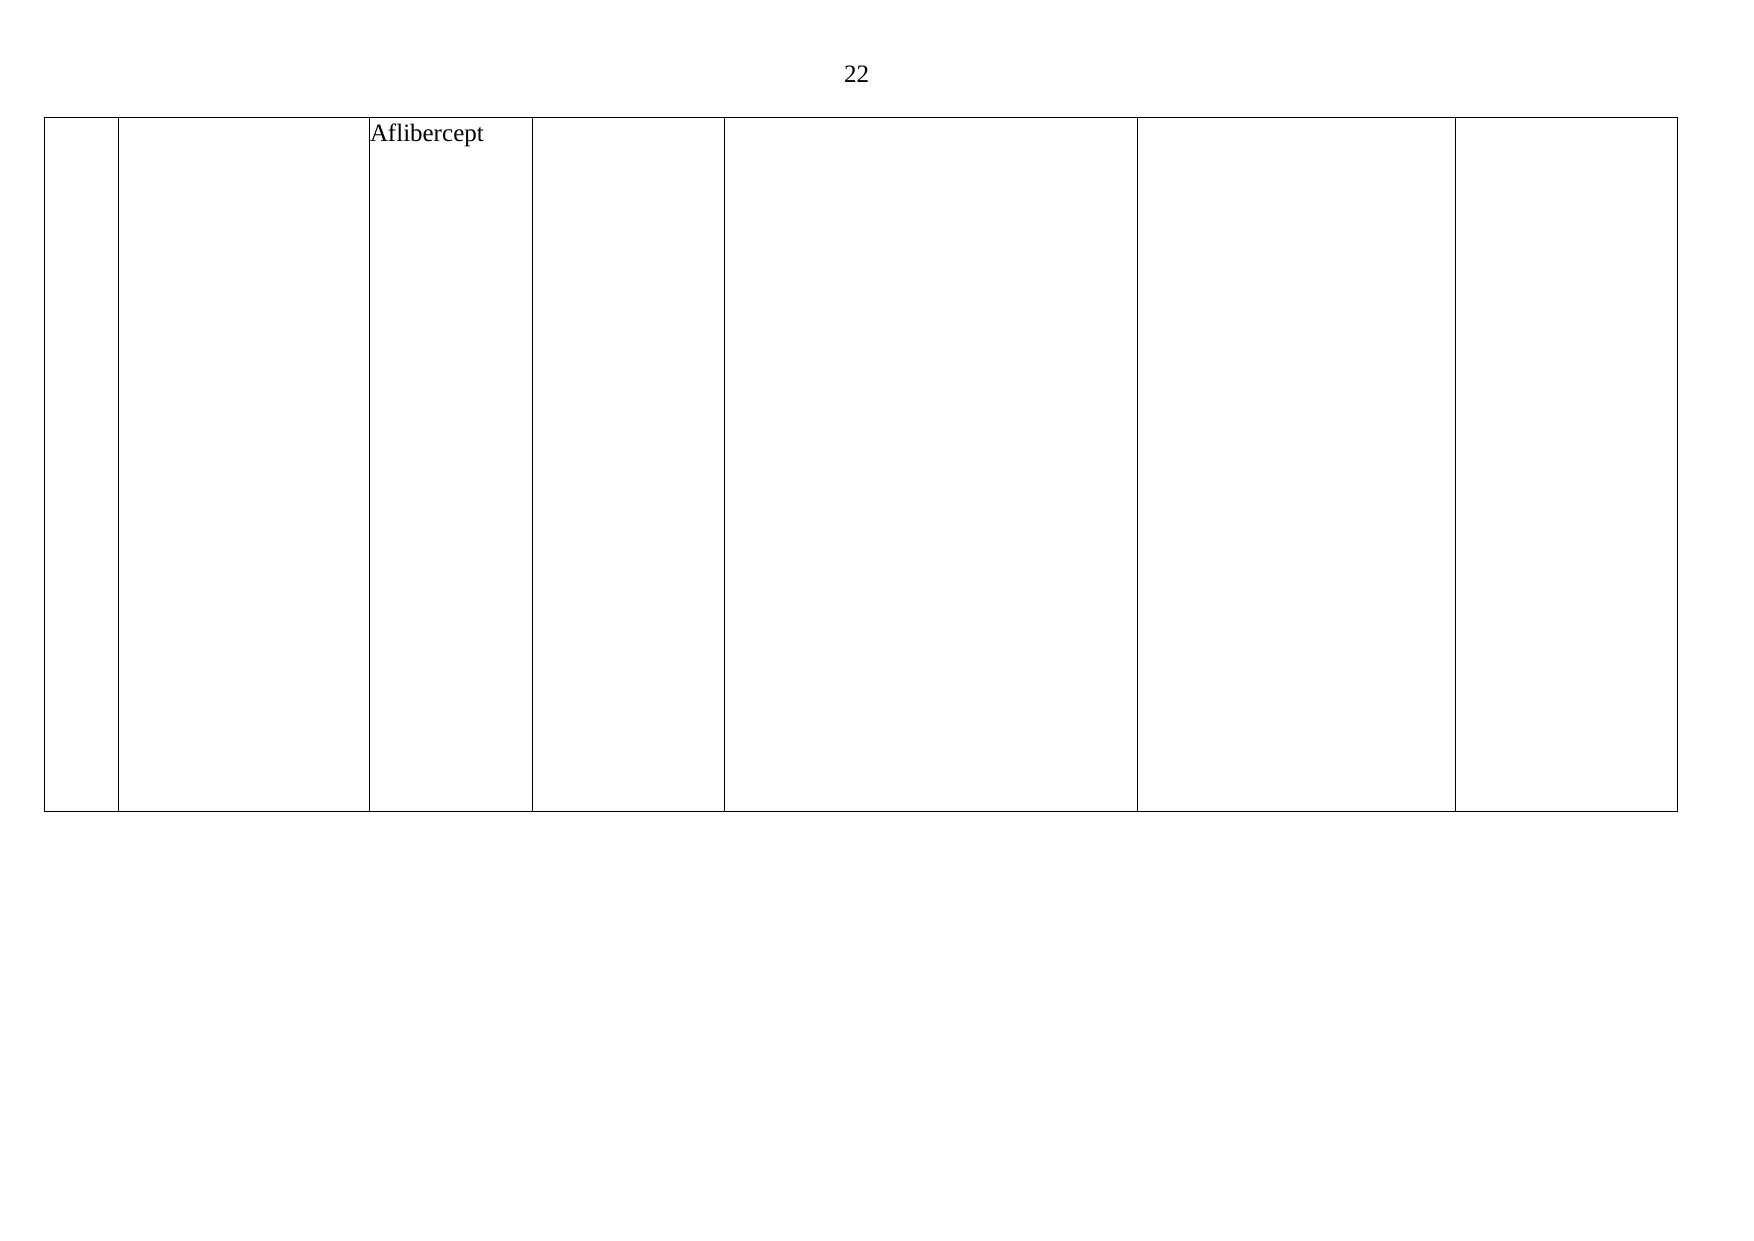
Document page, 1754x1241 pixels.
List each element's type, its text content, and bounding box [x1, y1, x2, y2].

table_cell [1456, 118, 1677, 811]
table_cell [725, 118, 1137, 811]
table_cell [1138, 118, 1455, 811]
table_cell [119, 118, 369, 811]
table_cell [1678, 117, 1684, 811]
table_cell [45, 118, 118, 811]
table_cell [533, 118, 724, 811]
table_cell Aflibercept [370, 118, 532, 811]
